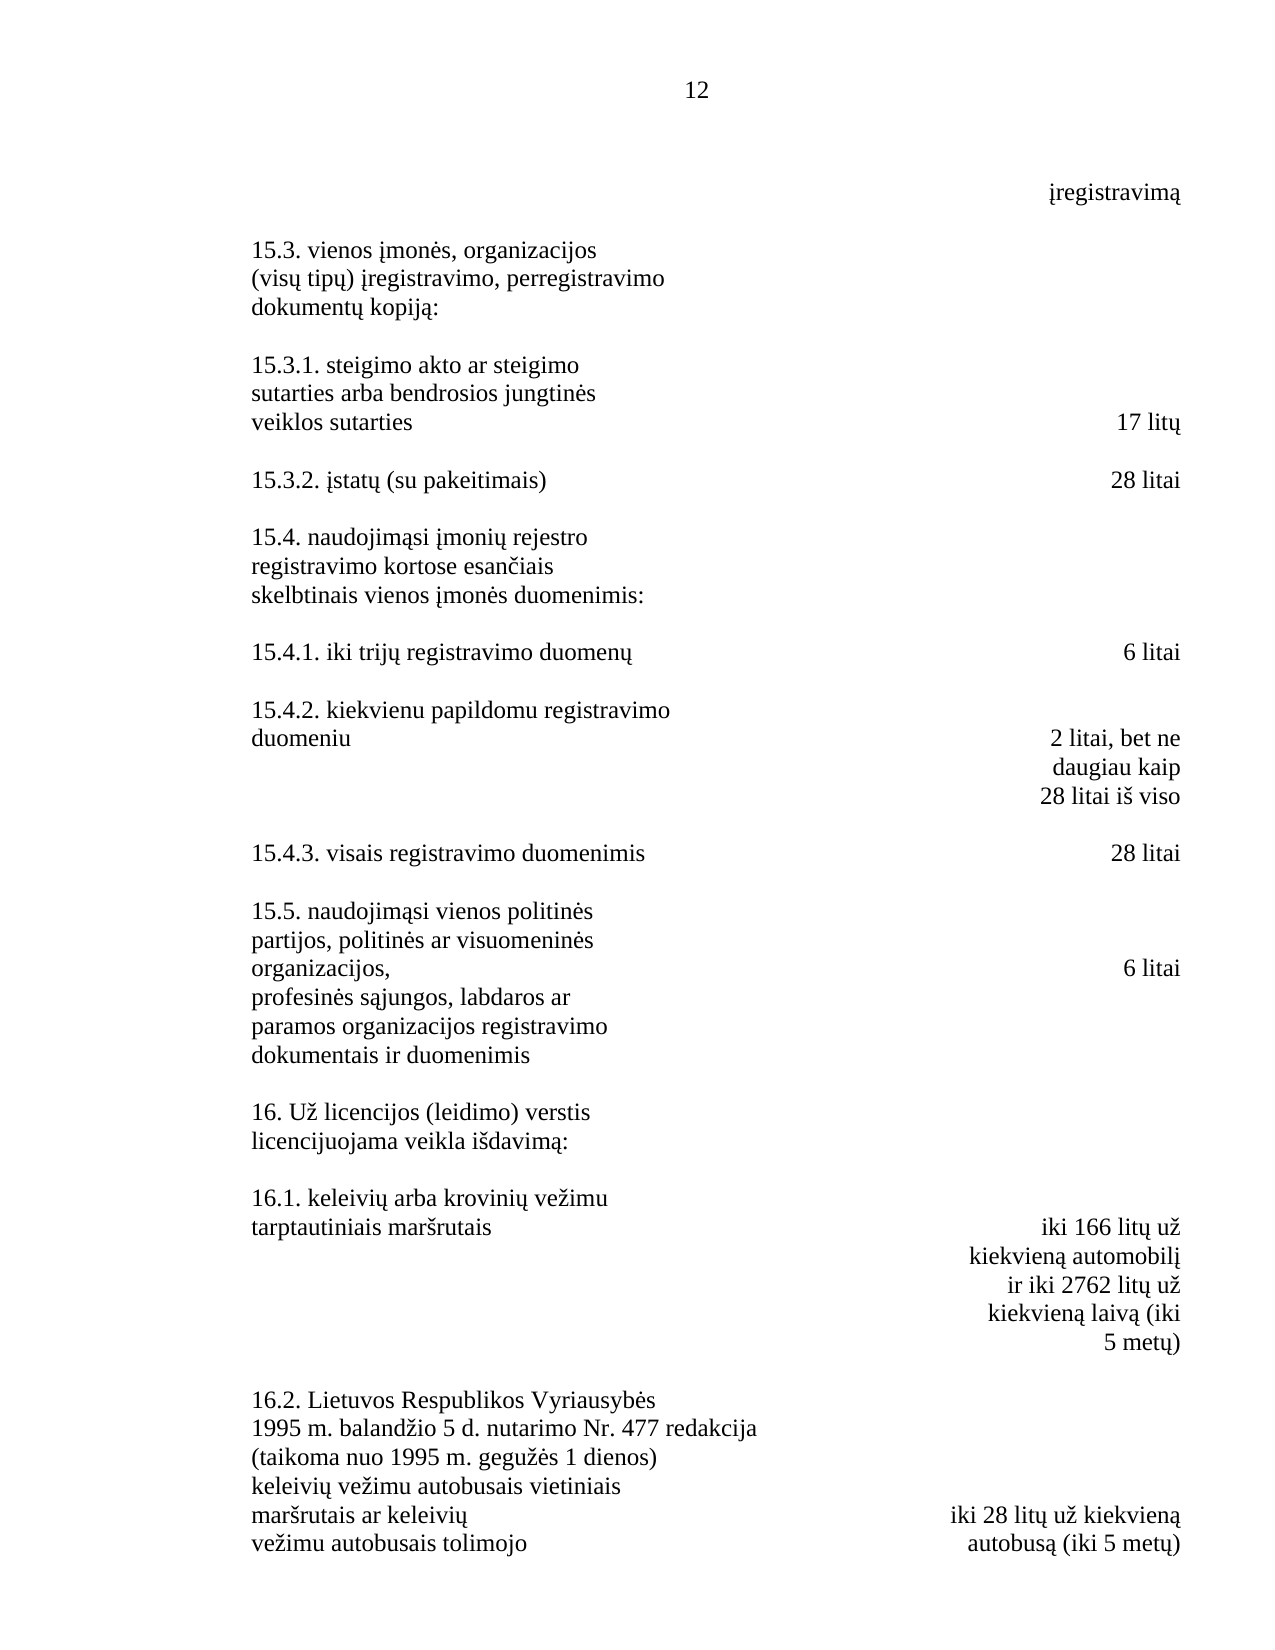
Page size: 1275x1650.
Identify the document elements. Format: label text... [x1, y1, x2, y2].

text partijos, politinės ar visuomeninės [177, 925, 1216, 953]
text 16. Už licencijos (leidimo) verstis [177, 1097, 1216, 1126]
text veiklos sutarties 17 litų [177, 407, 1216, 436]
text duomeniu 2 litai, bet ne [177, 723, 1216, 752]
text registravimo kortose esančiais [177, 551, 1216, 580]
text 15.4.3. visais registravimo duomenimis 28 litai [177, 838, 1216, 867]
text 28 litai iš viso [177, 781, 1216, 810]
text keleivių vežimu autobusais vietiniais [177, 1471, 1216, 1500]
text 15.3.1. steigimo akto ar steigimo [177, 350, 1216, 378]
text tarptautiniais maršrutais iki 166 litų už [177, 1212, 1216, 1241]
text paramos organizacijos registravimo [177, 1011, 1216, 1040]
text vežimu autobusais tolimojo autobusą (iki 5 metų) [177, 1528, 1216, 1557]
text (visų tipų) įregistravimo, perregistravimo [177, 263, 1216, 292]
text 5 metų) [177, 1327, 1216, 1356]
text licencijuojama veikla išdavimą: [177, 1126, 1216, 1155]
text 15.3. vienos įmonės, organizacijos [177, 235, 1216, 263]
text 15.4.2. kiekvienu papildomu registravimo [177, 695, 1216, 723]
text skelbtinais vienos įmonės duomenimis: [177, 580, 1216, 608]
text (taikoma nuo 1995 m. gegužės 1 dienos) [177, 1442, 1216, 1471]
text dokumentais ir duomenimis [177, 1040, 1216, 1068]
text ir iki 2762 litų už [177, 1270, 1216, 1298]
text kiekvieną automobilį [177, 1241, 1216, 1270]
text 15.3.2. įstatų (su pakeitimais) 28 litai [177, 465, 1216, 493]
text 15.4. naudojimąsi įmonių rejestro [177, 522, 1216, 551]
text organizacijos, 6 litai [177, 953, 1216, 982]
text 16.1. keleivių arba krovinių vežimu [177, 1183, 1216, 1212]
text kiekvieną laivą (iki [177, 1298, 1216, 1327]
text 15.5. naudojimąsi vienos politinės [177, 896, 1216, 925]
text 16.2. Lietuvos Respublikos Vyriausybės [177, 1385, 1216, 1413]
text profesinės sąjungos, labdaros ar [177, 982, 1216, 1011]
text dokumentų kopiją: [177, 292, 1216, 321]
text sutarties arba bendrosios jungtinės [177, 378, 1216, 407]
text maršrutais ar keleivių iki 28 litų už kiekvieną [177, 1500, 1216, 1528]
text 1995 m. balandžio 5 d. nutarimo Nr. 477 redakcija [177, 1413, 1216, 1442]
text daugiau kaip [177, 752, 1216, 781]
text įregistravimą [177, 177, 1216, 206]
text 15.4.1. iki trijų registravimo duomenų 6 litai [177, 637, 1216, 666]
